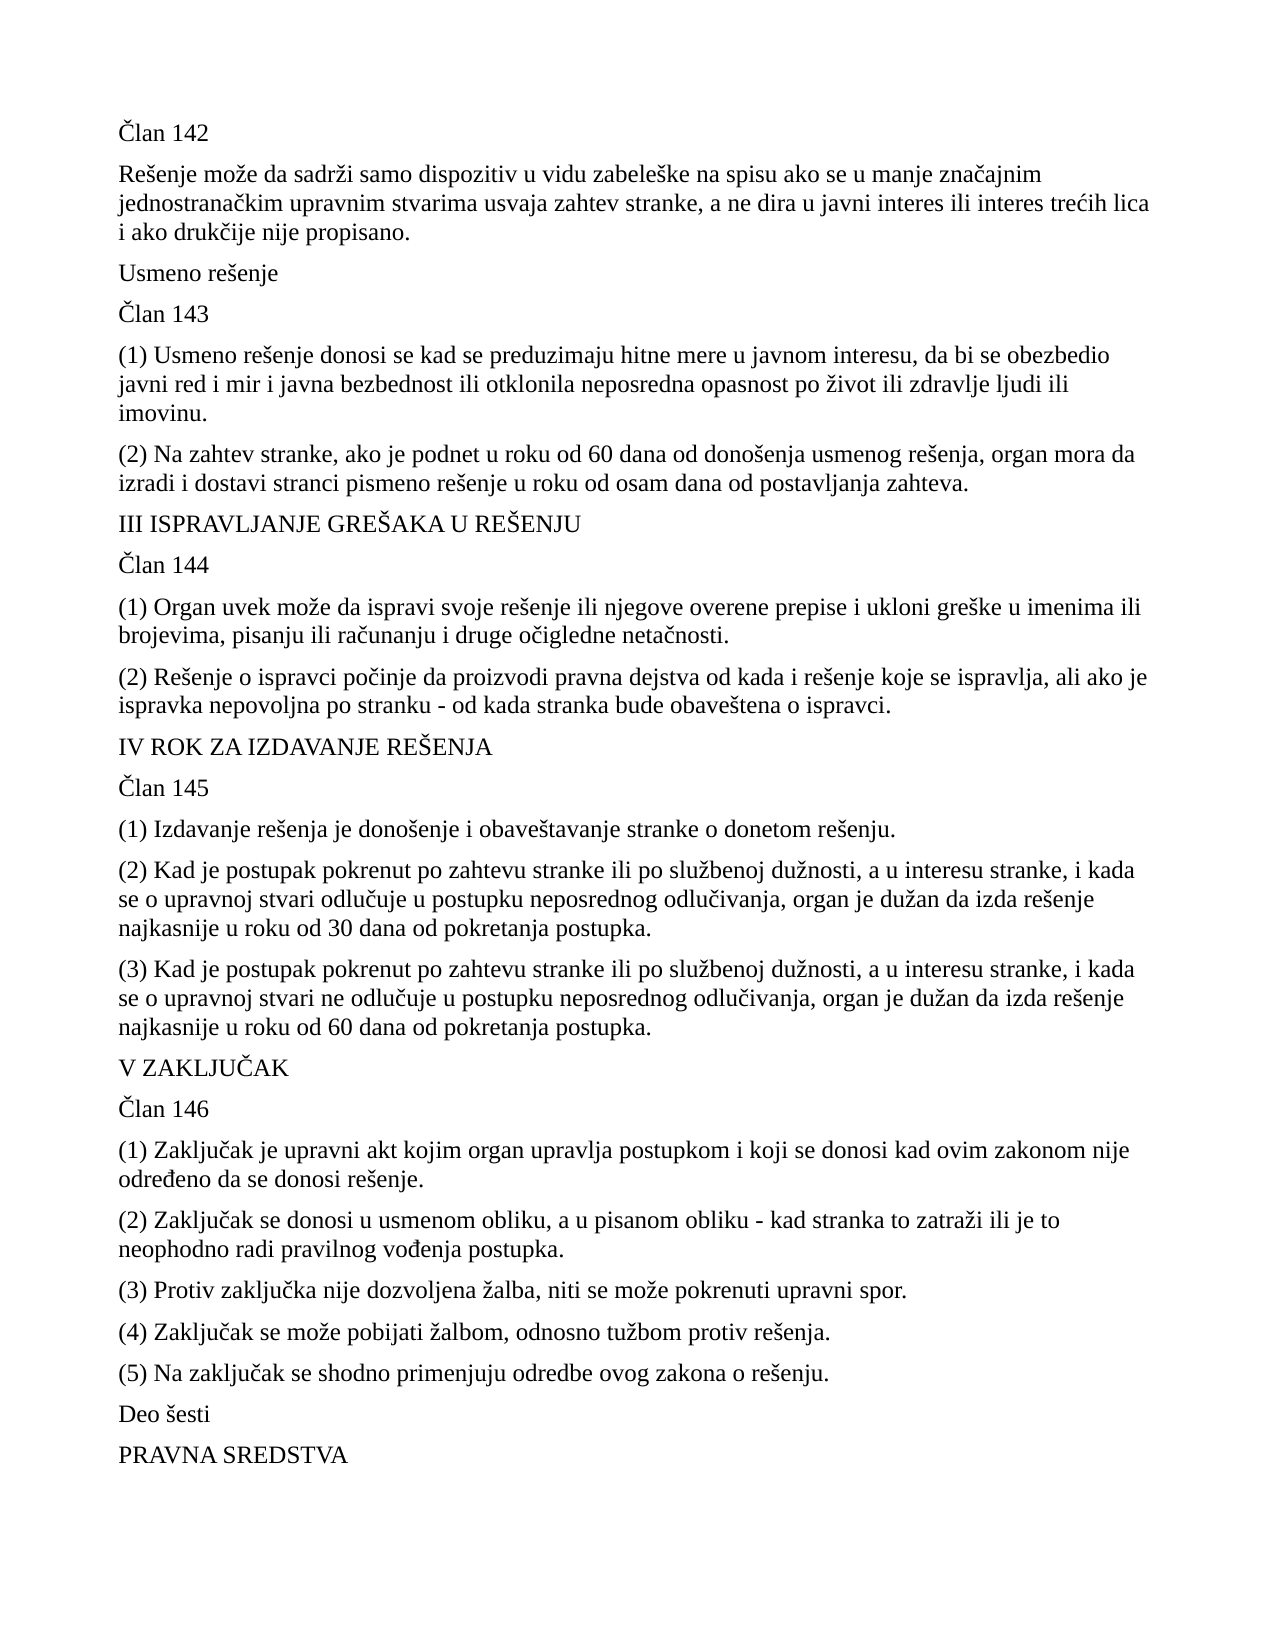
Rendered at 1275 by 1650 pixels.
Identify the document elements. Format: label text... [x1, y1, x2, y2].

text (3) Kad je postupak pokrenut po zahtevu stranke ili po službenoj dužnosti, a u interesu stranke, i kada se o upravnoj stvari ne odlučuje u postupku neposrednog odlučivanja, organ je dužan da izda rešenje najkasnije u roku od 60 dana od pokretanja postupka. [118, 954, 1157, 1041]
text Član 142 [118, 118, 1157, 147]
text (1) Izdavanje rešenja je donošenje i obaveštavanje stranke o donetom rešenju. [118, 814, 1157, 843]
text (4) Zaključak se može pobijati žalbom, odnosno tužbom protiv rešenja. [118, 1317, 1157, 1346]
text Član 146 [118, 1094, 1157, 1123]
text Član 145 [118, 773, 1157, 802]
text Član 144 [118, 551, 1157, 579]
text (5) Na zaključak se shodno primenjuju odredbe ovog zakona o rešenju. [118, 1358, 1157, 1387]
text (1) Organ uvek može da ispravi svoje rešenje ili njegove overene prepise i ukloni greške u imenima ili brojevima, pisanju ili računanju i druge očigledne netačnosti. [118, 592, 1157, 649]
text (3) Protiv zaključka nije dozvoljena žalba, niti se može pokrenuti upravni spor. [118, 1276, 1157, 1304]
text Usmeno rešenje [118, 258, 1157, 287]
text V ZAKLJUČAK [118, 1053, 1157, 1082]
text III ISPRAVLJANJE GREŠAKA U REŠENJU [118, 509, 1157, 538]
text PRAVNA SREDSTVA [118, 1441, 1157, 1469]
text Član 143 [118, 299, 1157, 328]
text (2) Na zahtev stranke, ako je podnet u roku od 60 dana od donošenja usmenog rešenja, organ mora da izradi i dostavi stranci pismeno rešenje u roku od osam dana od postavljanja zahteva. [118, 439, 1157, 497]
text (2) Kad je postupak pokrenut po zahtevu stranke ili po službenoj dužnosti, a u interesu stranke, i kada se o upravnoj stvari odlučuje u postupku neposrednog odlučivanja, organ je dužan da izda rešenje najkasnije u roku od 30 dana od pokretanja postupka. [118, 856, 1157, 942]
text Rešenje može da sadrži samo dispozitiv u vidu zabeleške na spisu ako se u manje značajnim jednostranačkim upravnim stvarima usvaja zahtev stranke, a ne dira u javni interes ili interes trećih lica i ako drukčije nije propisano. [118, 159, 1157, 246]
text (2) Zaključak se donosi u usmenom obliku, a u pisanom obliku - kad stranka to zatraži ili je to neophodno radi pravilnog vođenja postupka. [118, 1206, 1157, 1263]
text (1) Zaključak je upravni akt kojim organ upravlja postupkom i koji se donosi kad ovim zakonom nije određeno da se donosi rešenje. [118, 1136, 1157, 1193]
text Deo šesti [118, 1399, 1157, 1428]
text IV ROK ZA IZDAVANJE REŠENJA [118, 732, 1157, 761]
text (2) Rešenje o ispravci počinje da proizvodi pravna dejstva od kada i rešenje koje se ispravlja, ali ako je ispravka nepovoljna po stranku - od kada stranka bude obaveštena o ispravci. [118, 662, 1157, 719]
text (1) Usmeno rešenje donosi se kad se preduzimaju hitne mere u javnom interesu, da bi se obezbedio javni red i mir i javna bezbednost ili otklonila neposredna opasnost po život ili zdravlje ljudi ili imovinu. [118, 341, 1157, 427]
